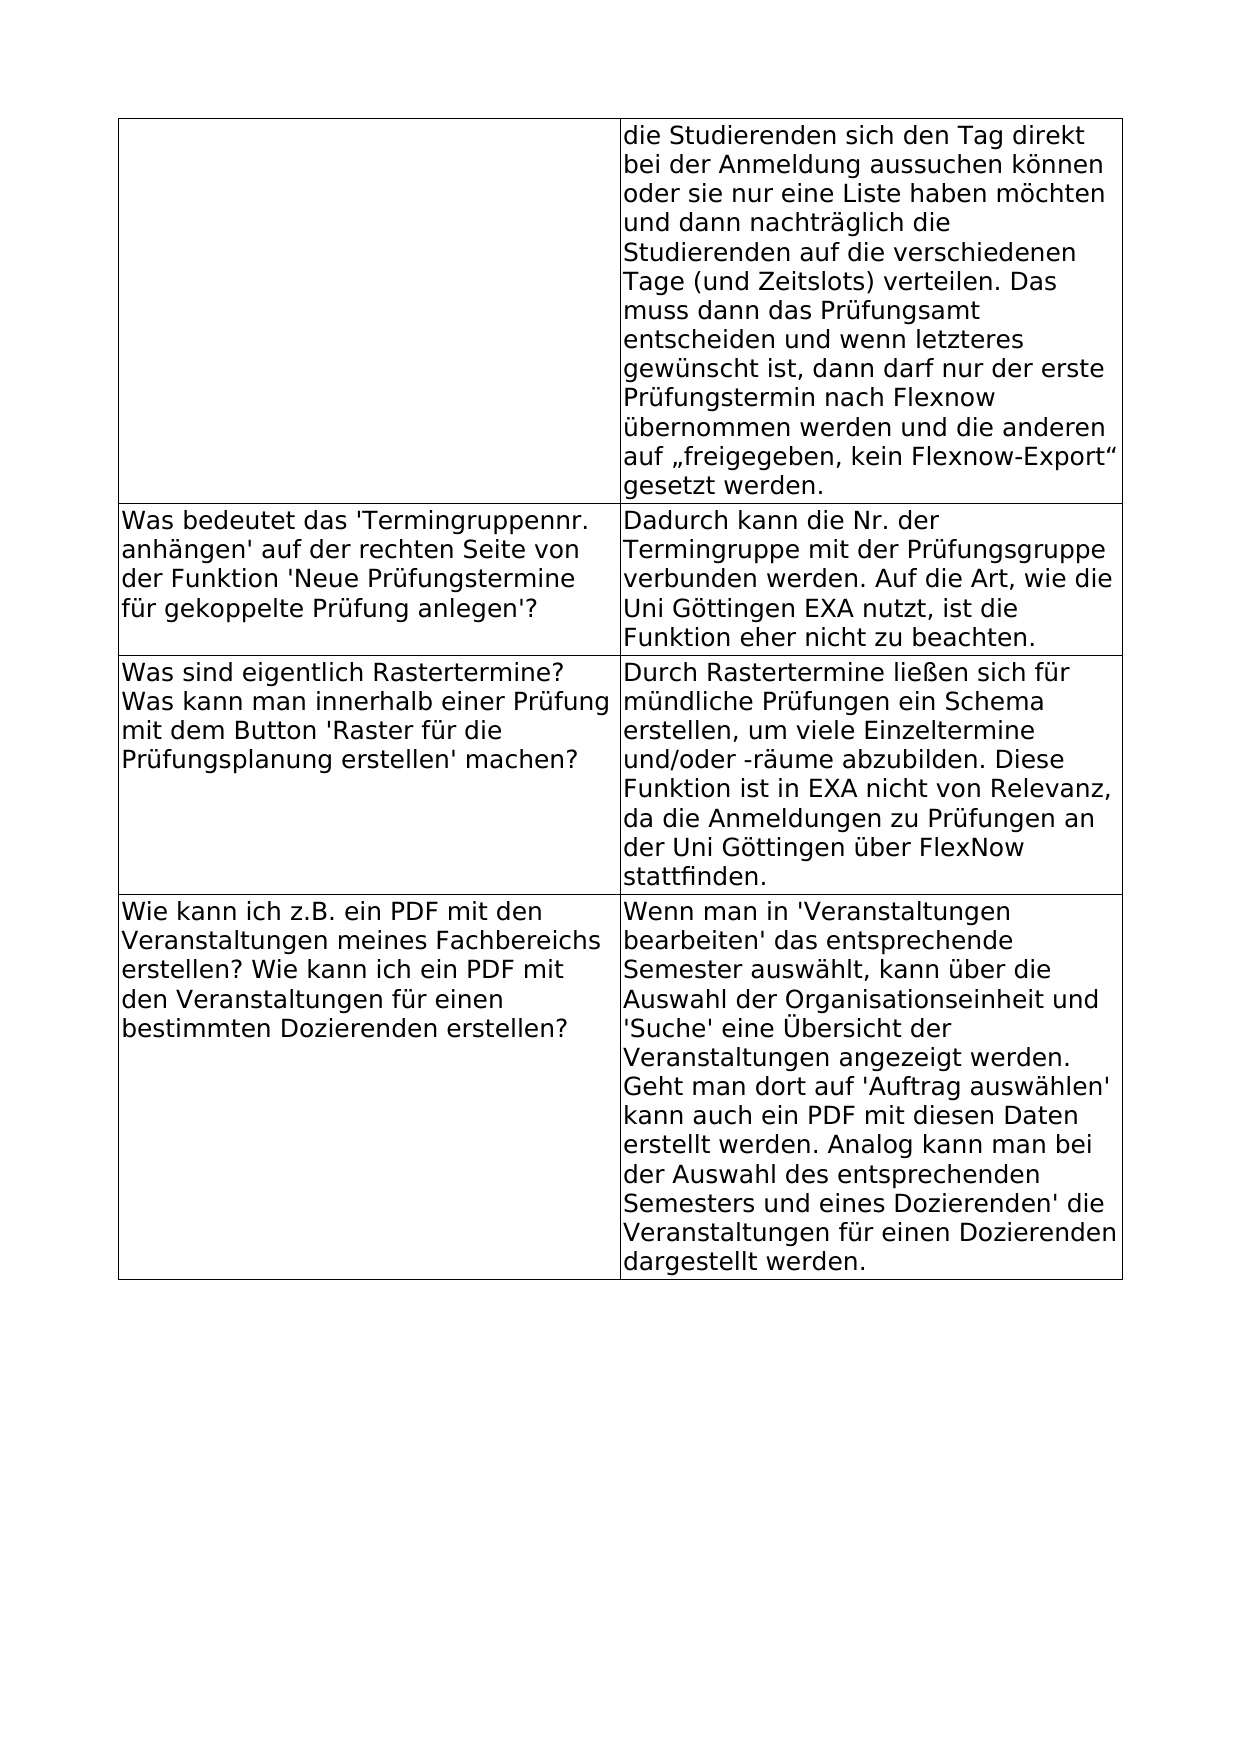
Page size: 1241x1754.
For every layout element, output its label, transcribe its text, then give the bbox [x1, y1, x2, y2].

table_cell Durch Rastertermine ließen sich für mündliche Prüfungen ein Schema erstellen, um viele Einzeltermine und/oder -räume abzubilden. Diese Funktion ist in EXA nicht von Relevanz, da die Anmeldungen zu Prüfungen an der Uni Göttingen über FlexNow stattfinden. [621, 656, 1122, 894]
table_cell Dadurch kann die Nr. der Termingruppe mit der Prüfungsgruppe verbunden werden. Auf die Art, wie die Uni Göttingen EXA nutzt, ist die Funktion eher nicht zu beachten. [621, 504, 1122, 655]
table_cell Was bedeutet das 'Termingruppennr. anhängen' auf der rechten Seite von der Funktion 'Neue Prüfungstermine für gekoppelte Prüfung anlegen'? [119, 504, 620, 655]
table_cell die Studierenden sich den Tag direkt bei der Anmeldung aussuchen können oder sie nur eine Liste haben möchten und dann nachträglich die Studierenden auf die verschiedenen Tage (und Zeitslots) verteilen. Das muss dann das Prüfungsamt entscheiden und wenn letzteres gewünscht ist, dann darf nur der erste Prüfungstermin nach Flexnow übernommen werden und die anderen auf „freigegeben, kein Flexnow-Export“ gesetzt werden. [621, 119, 1122, 503]
table_cell [119, 119, 620, 503]
table_cell Wie kann ich z.B. ein PDF mit den Veranstaltungen meines Fachbereichs erstellen? Wie kann ich ein PDF mit den Veranstaltungen für einen bestimmten Dozierenden erstellen? [119, 895, 620, 1279]
table_cell Was sind eigentlich Rastertermine? Was kann man innerhalb einer Prüfung mit dem Button 'Raster für die Prüfungsplanung erstellen' machen? [119, 656, 620, 894]
table_cell Wenn man in 'Veranstaltungen bearbeiten' das entsprechende Semester auswählt, kann über die Auswahl der Organisationseinheit und 'Suche' eine Übersicht der Veranstaltungen angezeigt werden. Geht man dort auf 'Auftrag auswählen' kann auch ein PDF mit diesen Daten erstellt werden. Analog kann man bei der Auswahl des entsprechenden Semesters und eines Dozierenden' die Veranstaltungen für einen Dozierenden dargestellt werden. [621, 895, 1122, 1279]
